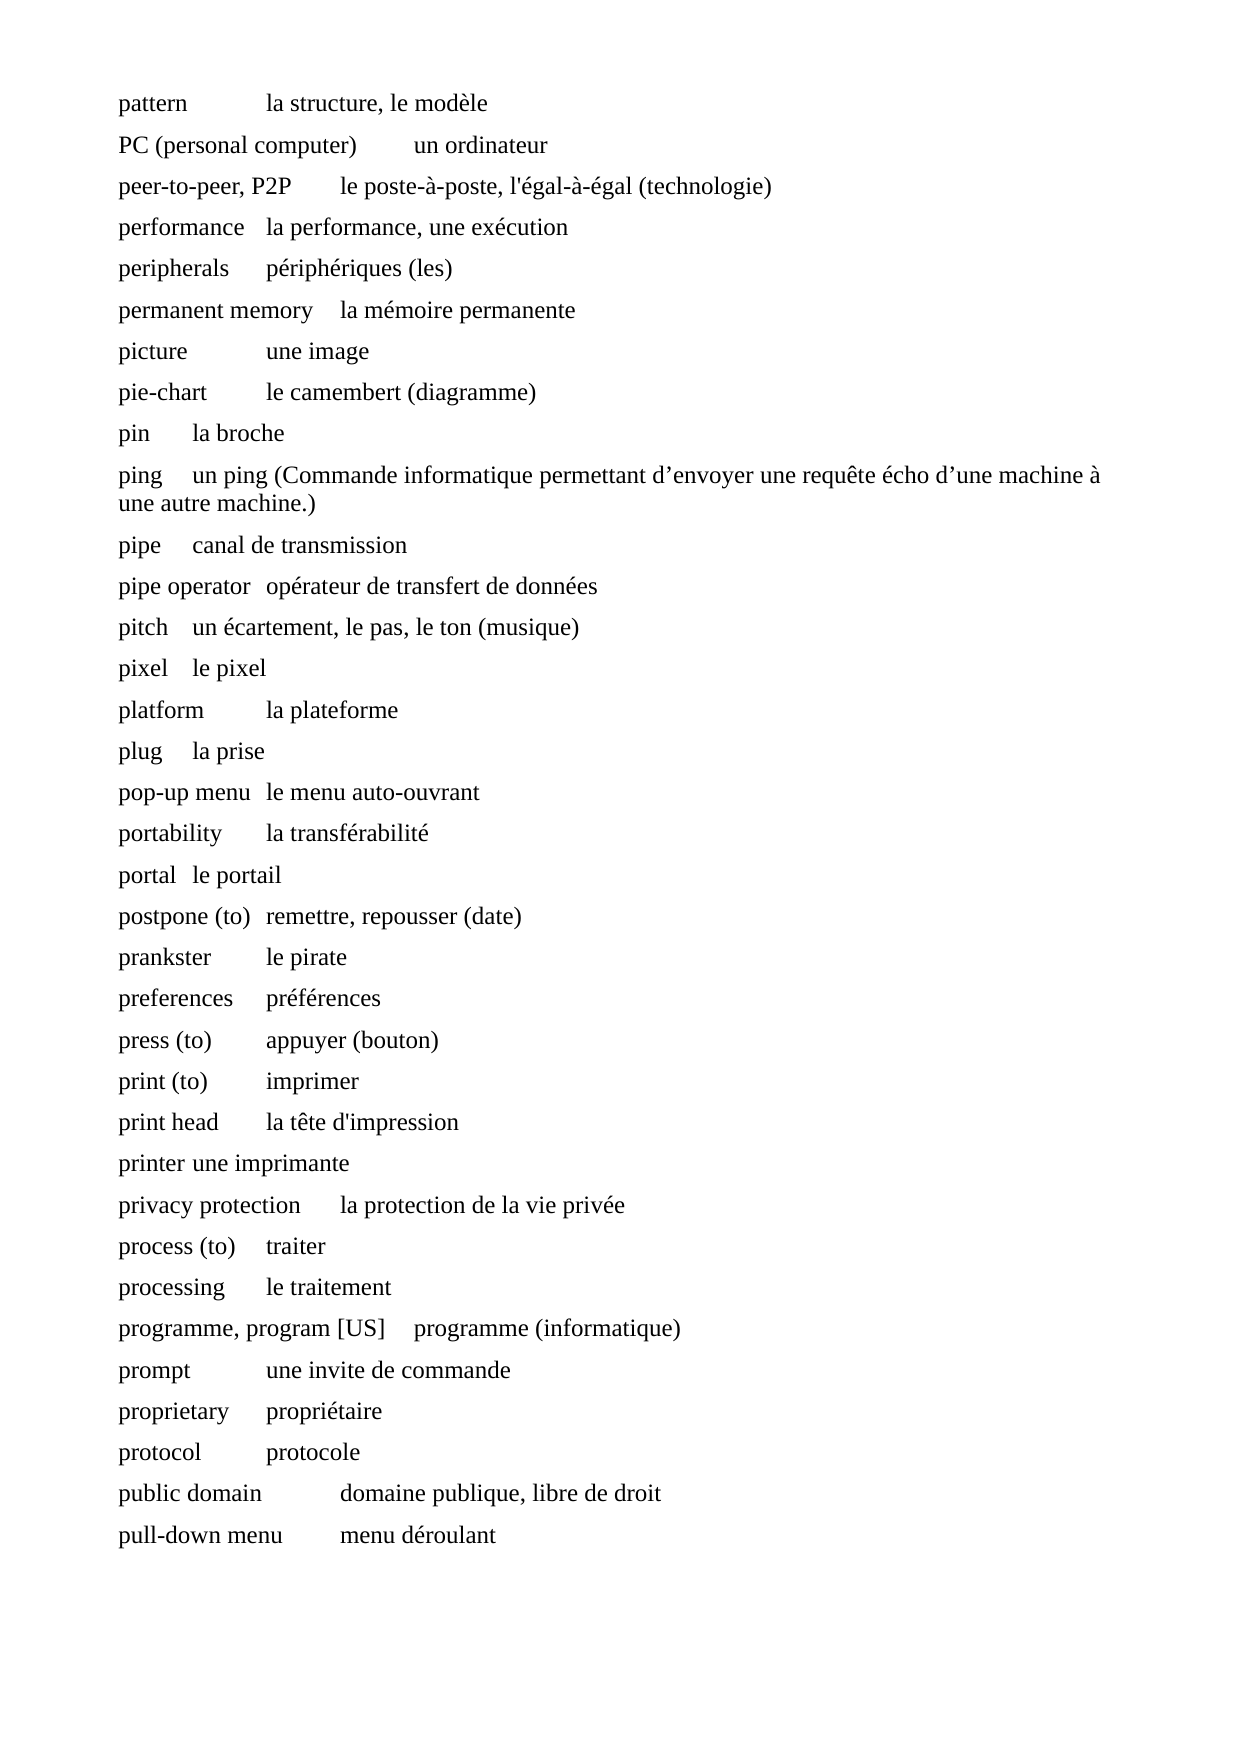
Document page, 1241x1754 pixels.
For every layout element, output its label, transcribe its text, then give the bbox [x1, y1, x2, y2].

text portability la transférabilité [118, 818, 1122, 847]
text programme, program [US] programme (informatique) [118, 1313, 1122, 1342]
text picture une image [118, 336, 1122, 365]
text preferences préférences [118, 983, 1122, 1012]
text plug la prise [118, 736, 1122, 765]
text print head la tête d'impression [118, 1107, 1122, 1136]
text prankster le pirate [118, 942, 1122, 971]
text privacy protection la protection de la vie privée [118, 1190, 1122, 1218]
text PC (personal computer) un ordinateur [118, 130, 1122, 158]
text pull-down menu menu déroulant [118, 1520, 1122, 1548]
text peripherals périphériques (les) [118, 253, 1122, 282]
text processing le traitement [118, 1272, 1122, 1301]
text pitch un écartement, le pas, le ton (musique) [118, 612, 1122, 641]
text pin la broche [118, 418, 1122, 447]
text process (to) traiter [118, 1231, 1122, 1260]
text pixel le pixel [118, 653, 1122, 682]
text ping un ping (Commande informatique permettant d’envoyer une requête écho d’une machine à une autre machine.) [118, 460, 1122, 517]
text pie-chart le camembert (diagramme) [118, 377, 1122, 406]
text postpone (to) remettre, repousser (date) [118, 901, 1122, 930]
text pop-up menu le menu auto-ouvrant [118, 777, 1122, 806]
text press (to) appuyer (bouton) [118, 1025, 1122, 1053]
text performance la performance, une exécution [118, 212, 1122, 241]
text platform la plateforme [118, 695, 1122, 723]
text protocol protocole [118, 1437, 1122, 1466]
text print (to) imprimer [118, 1066, 1122, 1095]
text permanent memory la mémoire permanente [118, 295, 1122, 323]
text printer une imprimante [118, 1148, 1122, 1177]
text pattern la structure, le modèle [118, 88, 1122, 117]
text pipe canal de transmission [118, 530, 1122, 558]
text public domain domaine publique, libre de droit [118, 1478, 1122, 1507]
text peer-to-peer, P2P le poste-à-poste, l'égal-à-égal (technologie) [118, 171, 1122, 200]
text portal le portail [118, 860, 1122, 888]
text prompt une invite de commande [118, 1355, 1122, 1383]
text pipe operator opérateur de transfert de données [118, 571, 1122, 600]
text proprietary propriétaire [118, 1396, 1122, 1425]
